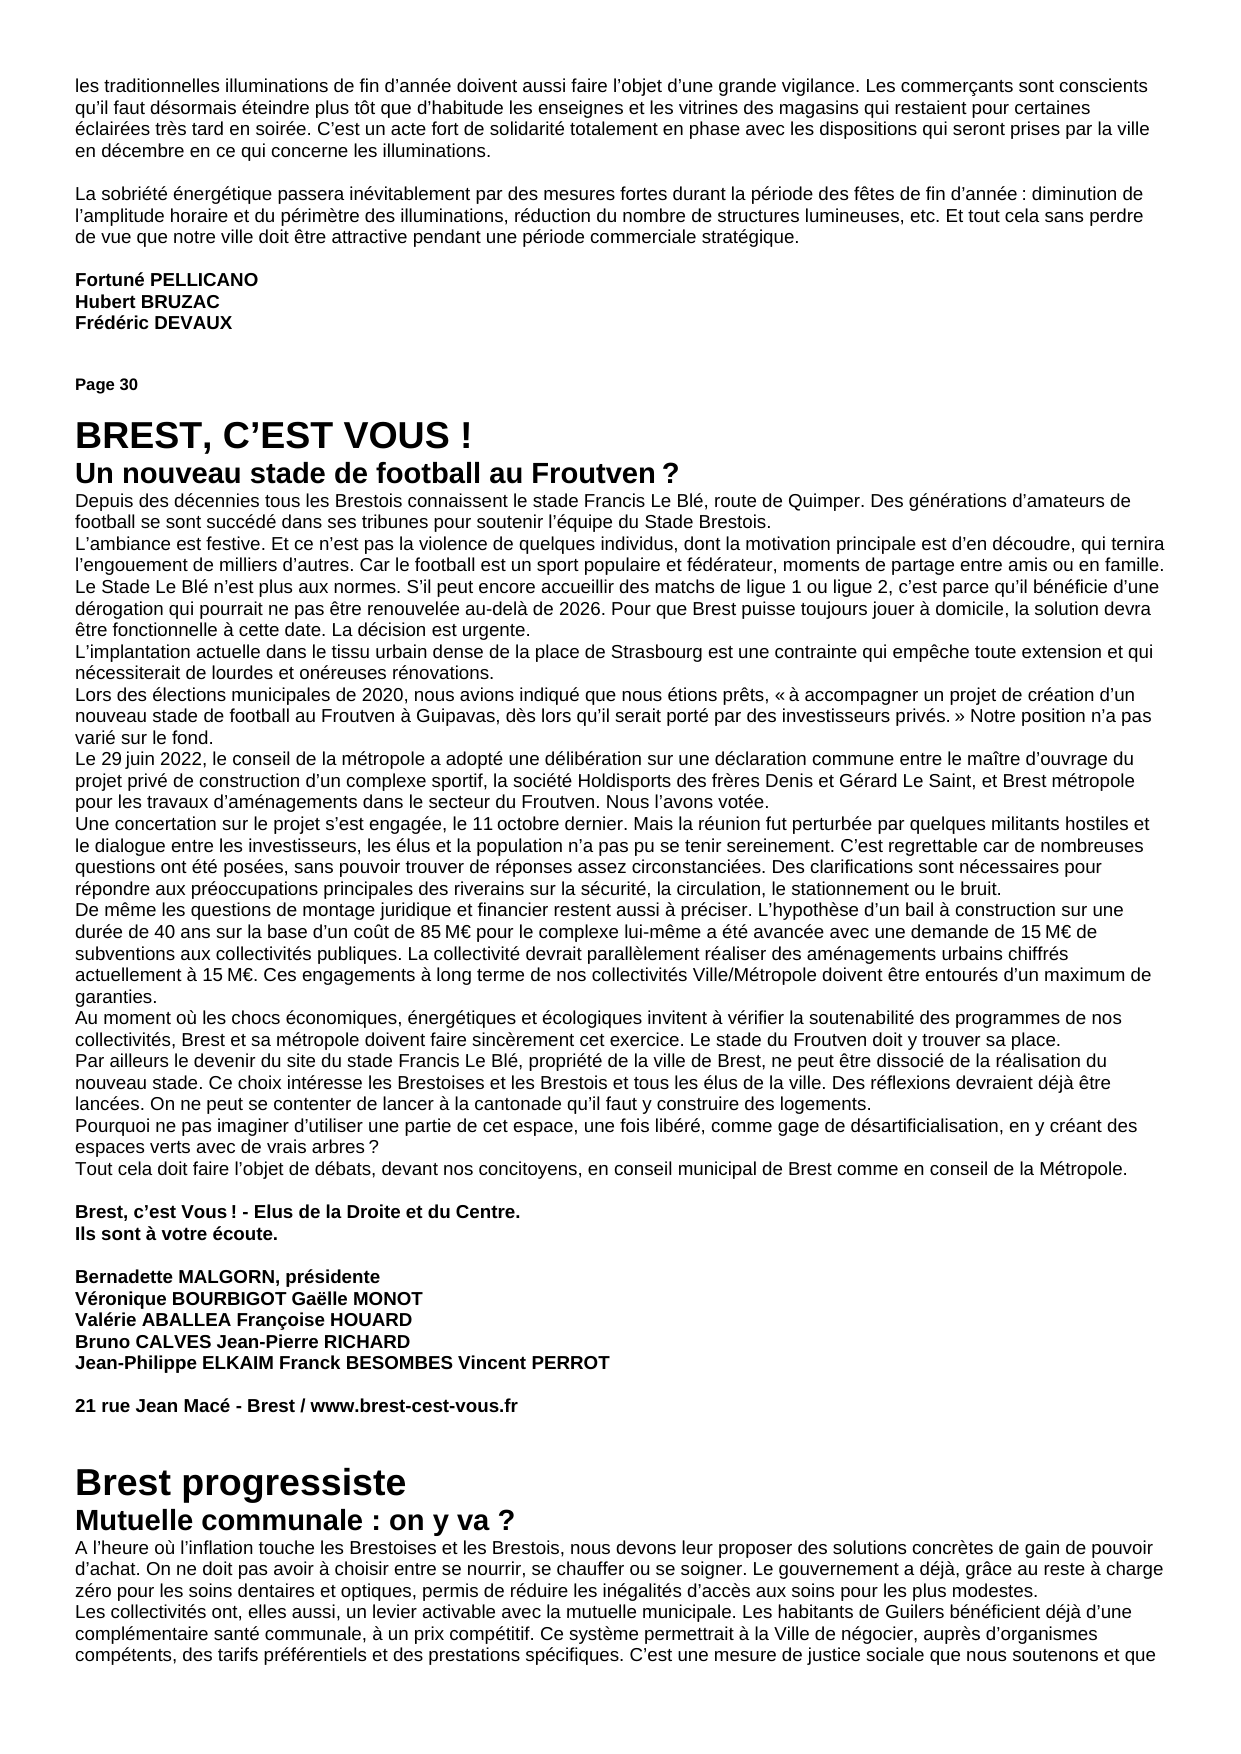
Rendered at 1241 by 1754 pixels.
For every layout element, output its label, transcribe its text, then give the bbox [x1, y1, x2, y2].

text les traditionnelles illuminations de fin d’année doivent aussi faire l’objet d’une grande vigilance. Les commerçants sont conscients qu’il faut désormais éteindre plus tôt que d’habitude les enseignes et les vitrines des magasins qui restaient pour certaines éclairées très tard en soirée. C’est un acte fort de solidarité totalement en phase avec les dispositions qui seront prises par la ville en décembre en ce qui concerne les illuminations. [75, 75, 1166, 161]
text La sobriété énergétique passera inévitablement par des mesures fortes durant la période des fêtes de fin d’année : diminution de l’amplitude horaire et du périmètre des illuminations, réduction du nombre de structures lumineuses, etc. Et tout cela sans perdre de vue que notre ville doit être attractive pendant une période commerciale stratégique. [75, 183, 1166, 247]
text Le 29 juin 2022, le conseil de la métropole a adopté une délibération sur une déclaration commune entre le maître d’ouvrage du projet privé de construction d’un complexe sportif, la société Holdisports des frères Denis et Gérard Le Saint, et Brest métropole pour les travaux d’aménagements dans le secteur du Froutven. Nous l’avons votée. [75, 748, 1166, 813]
text Ils sont à votre écoute. [75, 1223, 1166, 1244]
text Bernadette MALGORN, présidente [75, 1266, 1166, 1287]
text Véronique BOURBIGOT Gaëlle MONOT [75, 1287, 1166, 1309]
text Mutuelle communale : on y va ? [75, 1503, 1166, 1536]
text Le Stade Le Blé n’est plus aux normes. S’il peut encore accueillir des matchs de ligue 1 ou ligue 2, c’est parce qu’il bénéficie d’une dérogation qui pourrait ne pas être renouvelée au-delà de 2026. Pour que Brest puisse toujours jouer à domicile, la solution devra être fonctionnelle à cette date. La décision est urgente. [75, 576, 1166, 640]
text BREST, C’EST VOUS ! [75, 413, 1166, 456]
text Une concertation sur le projet s’est engagée, le 11 octobre dernier. Mais la réunion fut perturbée par quelques militants hostiles et le dialogue entre les investisseurs, les élus et la population n’a pas pu se tenir sereinement. C’est regrettable car de nombreuses questions ont été posées, sans pouvoir trouver de réponses assez circonstanciées. Des clarifications sont nécessaires pour répondre aux préoccupations principales des riverains sur la sécurité, la circulation, le stationnement ou le bruit. [75, 813, 1166, 899]
text L’implantation actuelle dans le tissu urbain dense de la place de Strasbourg est une contrainte qui empêche toute extension et qui nécessiterait de lourdes et onéreuses rénovations. [75, 640, 1166, 683]
text De même les questions de montage juridique et financier restent aussi à préciser. L’hypothèse d’un bail à construction sur une durée de 40 ans sur la base d’un coût de 85 M€ pour le complexe lui-même a été avancée avec une demande de 15 M€ de subventions aux collectivités publiques. La collectivité devrait parallèlement réaliser des aménagements urbains chiffrés actuellement à 15 M€. Ces engagements à long terme de nos collectivités Ville/Métropole doivent être entourés d’un maximum de garanties. [75, 899, 1166, 1007]
text A l’heure où l’inflation touche les Brestoises et les Brestois, nous devons leur proposer des solutions concrètes de gain de pouvoir d’achat. On ne doit pas avoir à choisir entre se nourrir, se chauffer ou se soigner. Le gouvernement a déjà, grâce au reste à charge zéro pour les soins dentaires et optiques, permis de réduire les inégalités d’accès aux soins pour les plus modestes. [75, 1536, 1166, 1601]
text Les collectivités ont, elles aussi, un levier activable avec la mutuelle municipale. Les habitants de Guilers bénéficient déjà d’une complémentaire santé communale, à un prix compétitif. Ce système permettrait à la Ville de négocier, auprès d’organismes compétents, des tarifs préférentiels et des prestations spécifiques. C’est une mesure de justice sociale que nous soutenons et que [75, 1601, 1166, 1666]
text Depuis des décennies tous les Brestois connaissent le stade Francis Le Blé, route de Quimper. Des générations d’amateurs de football se sont succédé dans ses tribunes pour soutenir l’équipe du Stade Brestois. [75, 489, 1166, 533]
text Frédéric DEVAUX [75, 312, 1166, 334]
text 21 rue Jean Macé - Brest / www.brest-cest-vous.fr [75, 1395, 1166, 1417]
text Au moment où les chocs économiques, énergétiques et écologiques invitent à vérifier la soutenabilité des programmes de nos collectivités, Brest et sa métropole doivent faire sincèrement cet exercice. Le stade du Froutven doit y trouver sa place. [75, 1007, 1166, 1050]
text Par ailleurs le devenir du site du stade Francis Le Blé, propriété de la ville de Brest, ne peut être dissocié de la réalisation du nouveau stade. Ce choix intéresse les Brestoises et les Brestois et tous les élus de la ville. Des réflexions devraient déjà être lancées. On ne peut se contenter de lancer à la cantonade qu’il faut y construire des logements. [75, 1050, 1166, 1115]
text Fortuné PELLICANO [75, 269, 1166, 291]
text Page 30 [75, 374, 1166, 394]
text Valérie ABALLEA Françoise HOUARD [75, 1309, 1166, 1330]
text Bruno CALVES Jean-Pierre RICHARD [75, 1330, 1166, 1352]
text Lors des élections municipales de 2020, nous avions indiqué que nous étions prêts, « à accompagner un projet de création d’un nouveau stade de football au Froutven à Guipavas, dès lors qu’il serait porté par des investisseurs privés. » Notre position n’a pas varié sur le fond. [75, 683, 1166, 748]
text Pourquoi ne pas imaginer d’utiliser une partie de cet espace, une fois libéré, comme gage de désartificialisation, en y créant des espaces verts avec de vrais arbres ? [75, 1115, 1166, 1158]
text Jean-Philippe ELKAIM Franck BESOMBES Vincent PERROT [75, 1352, 1166, 1373]
text Brest progressiste [75, 1460, 1166, 1503]
text Tout cela doit faire l’objet de débats, devant nos concitoyens, en conseil municipal de Brest comme en conseil de la Métropole. [75, 1158, 1166, 1179]
text Brest, c’est Vous ! - Elus de la Droite et du Centre. [75, 1201, 1166, 1223]
text Hubert BRUZAC [75, 291, 1166, 312]
text L’ambiance est festive. Et ce n’est pas la violence de quelques individus, dont la motivation principale est d’en découdre, qui ternira l’engouement de milliers d’autres. Car le football est un sport populaire et fédérateur, moments de partage entre amis ou en famille. [75, 533, 1166, 576]
text Un nouveau stade de football au Froutven ? [75, 456, 1166, 489]
